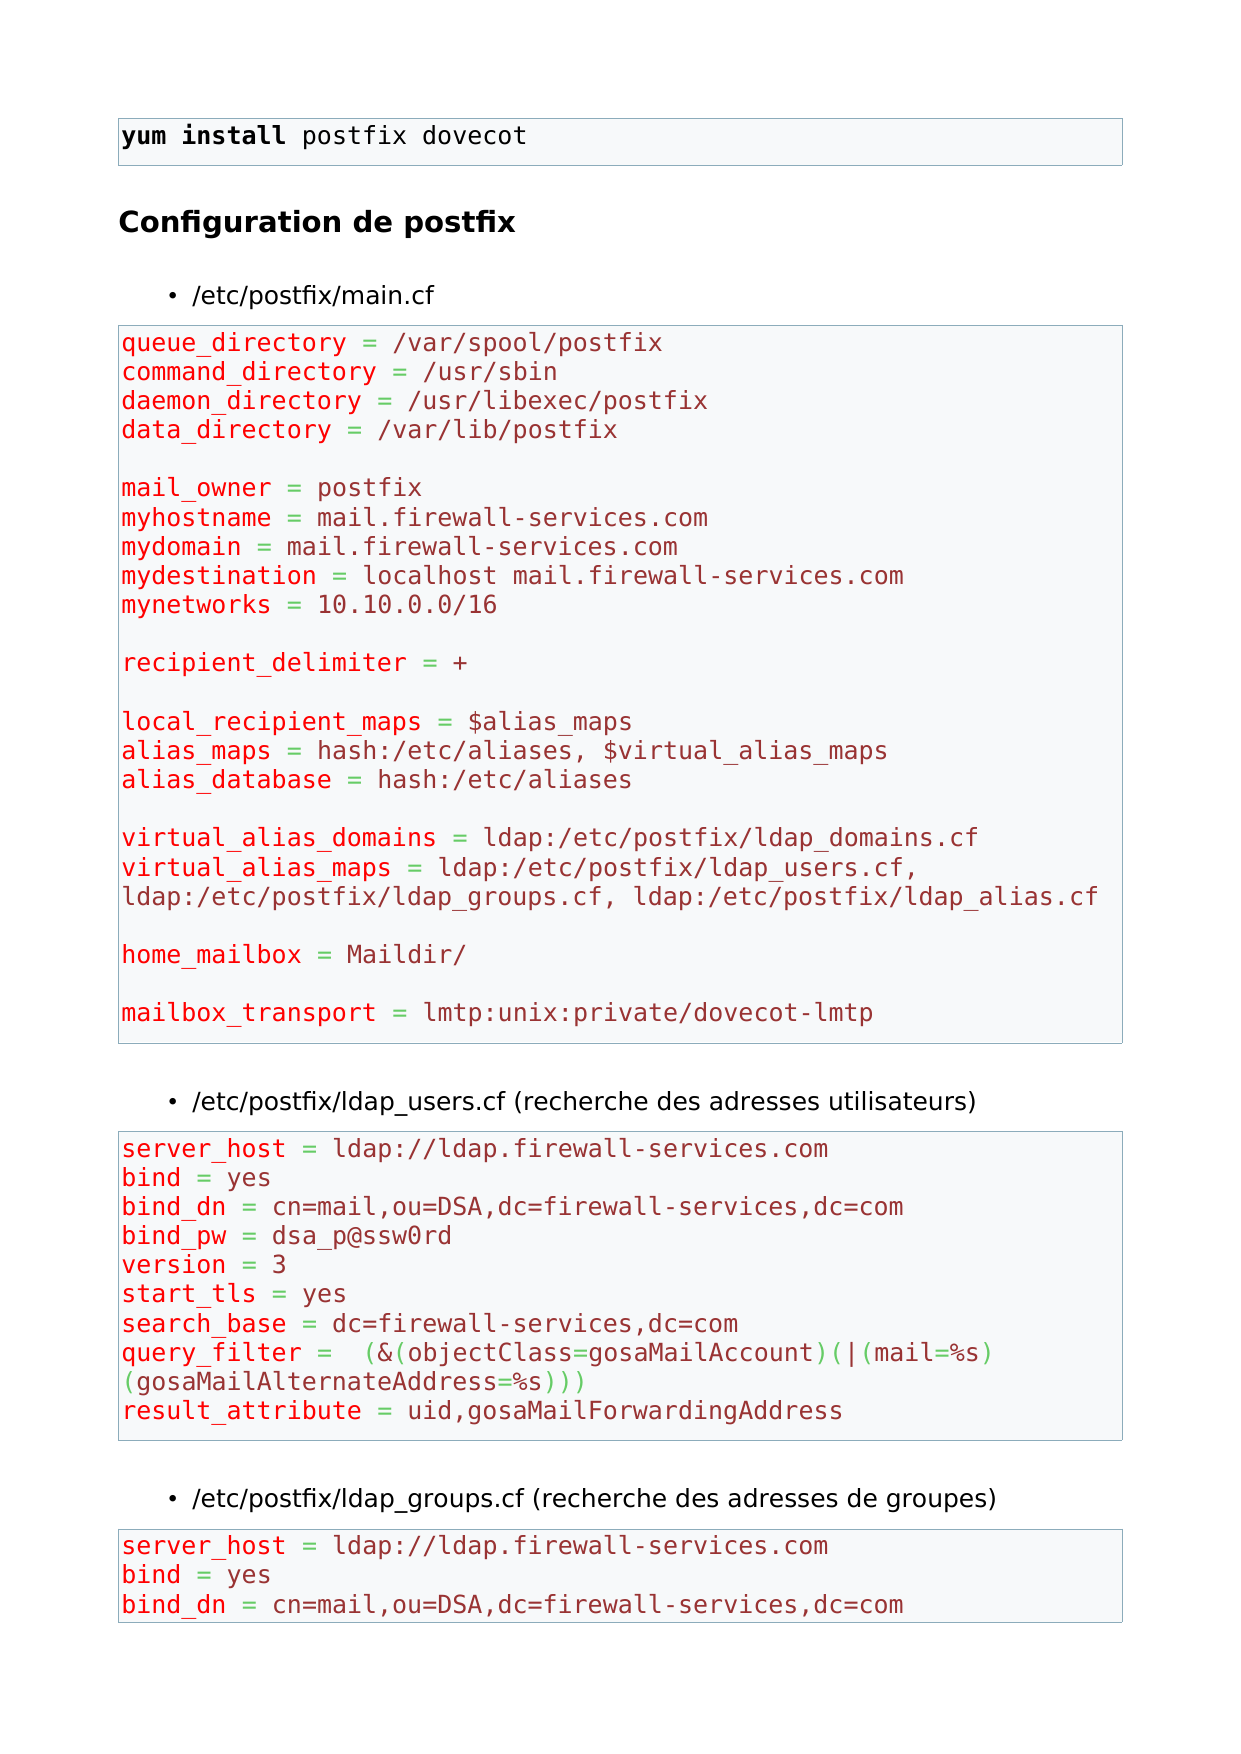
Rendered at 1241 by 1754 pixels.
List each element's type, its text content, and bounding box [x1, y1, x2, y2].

subtitle Configuration de postfix [118, 205, 1122, 239]
table_header server_host = ldap://ldap.firewall-services.com bind = yes bind_dn = cn=mail,ou=DSA,dc=firewall-services,dc=com bind_pw = dsa_p@ssw0rd version = 3 start_tls = yes search_base = dc=firewall-services,dc=com query_filter = (&(objectClass=gosaMailAccount)(|(mail=%s)(gosaMailAlternateAddress=%s))) result_attribute = uid,gosaMailForwardingAddress [119, 1132, 1122, 1440]
list /etc/postfix/ldap_users.cf (recherche des adresses utilisateurs) [177, 1087, 1122, 1116]
table_header server_host = ldap://ldap.firewall-services.com bind = yes bind_dn = cn=mail,ou=DSA,dc=firewall-services,dc=com [119, 1530, 1122, 1622]
table_header queue_directory = /var/spool/postfix command_directory = /usr/sbin daemon_directory = /usr/libexec/postfix data_directory = /var/lib/postfix mail_owner = postfix myhostname = mail.firewall-services.com mydomain = mail.firewall-services.com mydestination = localhost mail.firewall-services.com mynetworks = 10.10.0.0/16 recipient_delimiter = + local_recipient_maps = $alias_maps alias_maps = hash:/etc/aliases, $virtual_alias_maps alias_database = hash:/etc/aliases virtual_alias_domains = ldap:/etc/postfix/ldap_domains.cf virtual_alias_maps = ldap:/etc/postfix/ldap_users.cf, ldap:/etc/postfix/ldap_groups.cf, ldap:/etc/postfix/ldap_alias.cf home_mailbox = Maildir/ mailbox_transport = lmtp:unix:private/dovecot-lmtp [119, 326, 1122, 1042]
list /etc/postfix/ldap_groups.cf (recherche des adresses de groupes) [177, 1484, 1122, 1514]
table_header yum install postfix dovecot [119, 119, 1122, 165]
list /etc/postfix/main.cf [177, 281, 1122, 310]
